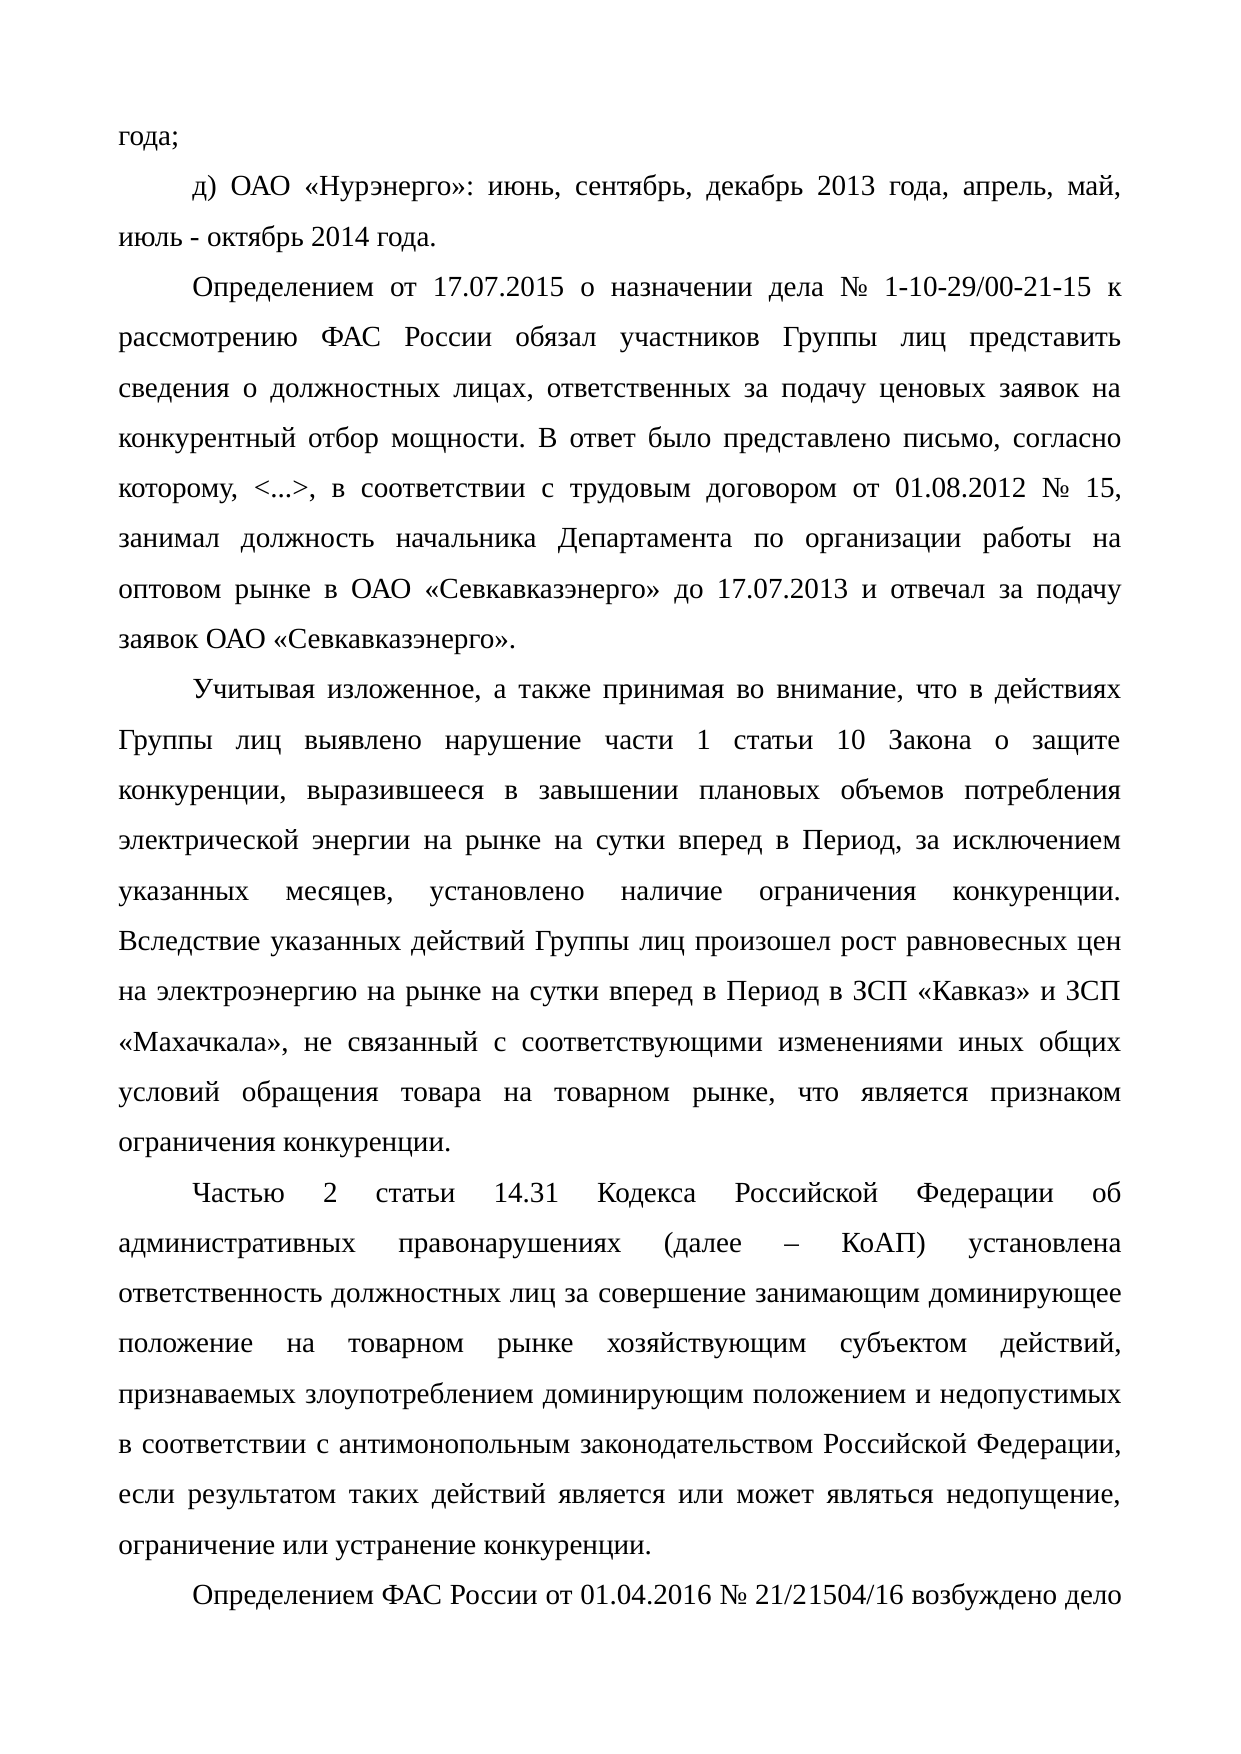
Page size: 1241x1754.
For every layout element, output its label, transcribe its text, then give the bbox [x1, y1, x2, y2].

text года; [118, 118, 1122, 152]
text Учитывая изложенное, а также принимая во внимание, что в действиях Группы лиц выявлено нарушение части 1 статьи 10 Закона о защите конкуренции, выразившееся в завышении плановых объемов потребления электрической энергии на рынке на сутки вперед в Период, за исключением указанных месяцев, установлено наличие ограничения конкуренции. Вследствие указанных действий Группы лиц произошел рост равновесных цен на электроэнергию на рынке на сутки вперед в Период в ЗСП «Кавказ» и ЗСП «Махачкала», не связанный с соответствующими изменениями иных общих условий обращения товара на товарном рынке, что является признаком ограничения конкуренции. [118, 672, 1122, 1158]
text Определением ФАС России от 01.04.2016 № 21/21504/16 возбуждено дело [118, 1577, 1122, 1611]
text Частью 2 статьи 14.31 Кодекса Российской Федерации об административных правонарушениях (далее – КоАП) установлена ответственность должностных лиц за cовершение занимающим доминирующее положение на товарном рынке хозяйствующим субъектом действий, признаваемых злоупотреблением доминирующим положением и недопустимых в соответствии с антимонопольным законодательством Российской Федерации, если результатом таких действий является или может являться недопущение, ограничение или устранение конкуренции. [118, 1175, 1122, 1560]
text д) ОАО «Нурэнерго»: июнь, сентябрь, декабрь 2013 года, апрель, май, июль - октябрь 2014 года. [118, 168, 1122, 252]
text Определением от 17.07.2015 о назначении дела № 1-10-29/00-21-15 к рассмотрению ФАС России обязал участников Группы лиц представить сведения о должностных лицах, ответственных за подачу ценовых заявок на конкурентный отбор мощности. В ответ было представлено письмо, согласно которому, <...>, в соответствии с трудовым договором от 01.08.2012 № 15, занимал должность начальника Департамента по организации работы на оптовом рынке в ОАО «Севкавказэнерго» до 17.07.2013 и отвечал за подачу заявок ОАО «Севкавказэнерго». [118, 269, 1122, 655]
